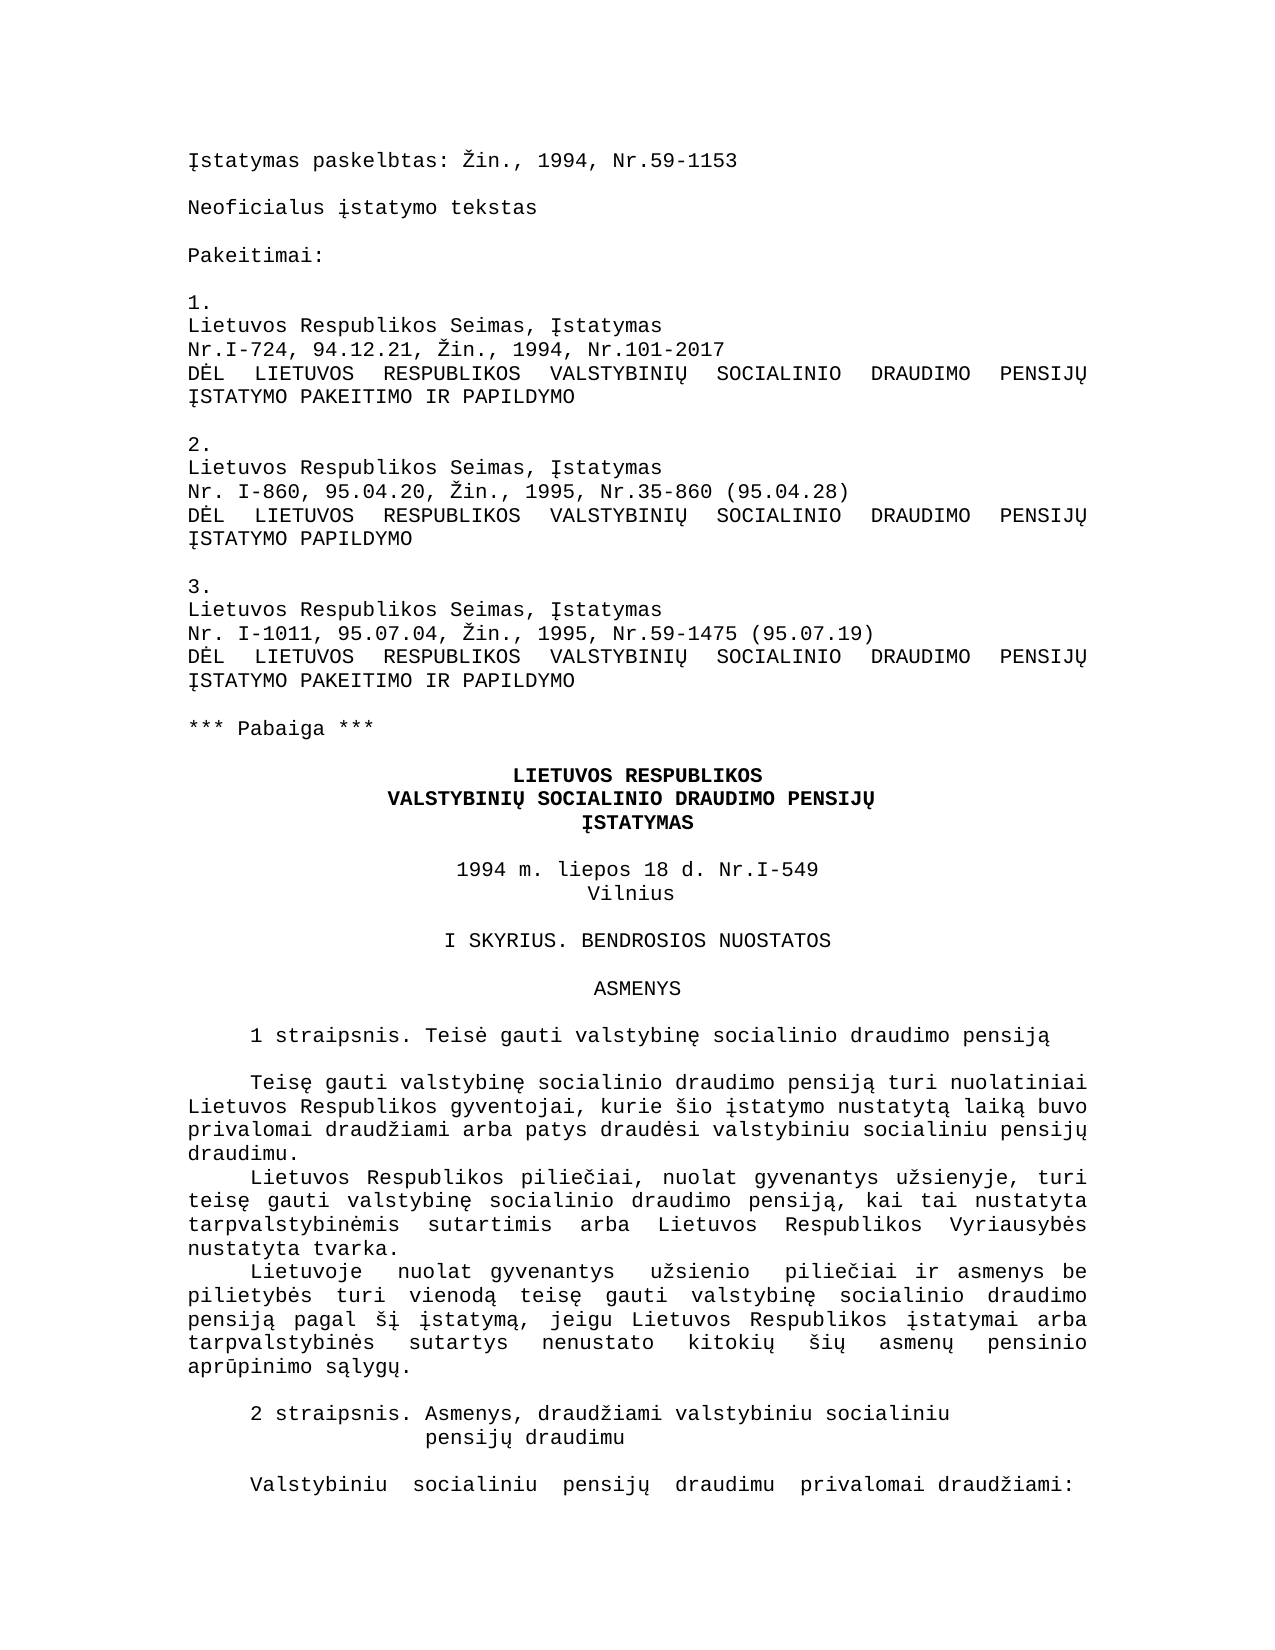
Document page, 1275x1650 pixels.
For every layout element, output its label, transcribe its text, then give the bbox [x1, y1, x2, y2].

text ĮSTATYMAS [187, 812, 1087, 836]
text I SKYRIUS. BENDROSIOS NUOSTATOS [187, 930, 1087, 954]
text Nr. I-1011, 95.07.04, Žin., 1995, Nr.59-1475 (95.07.19) [187, 623, 1087, 647]
text Neoficialus įstatymo tekstas [187, 197, 1087, 221]
text Valstybiniu socialiniu pensijų draudimu privalomai draudžiami: [187, 1474, 1087, 1498]
text LIETUVOS RESPUBLIKOS [187, 765, 1087, 788]
text 3. [187, 576, 1087, 599]
text 2. [187, 434, 1087, 457]
text pensijų draudimu [187, 1427, 1087, 1451]
text Lietuvos Respublikos Seimas, Įstatymas [187, 599, 1087, 623]
text Nr. I-860, 95.04.20, Žin., 1995, Nr.35-860 (95.04.28) [187, 481, 1087, 505]
text Lietuvos Respublikos Seimas, Įstatymas [187, 457, 1087, 481]
text DĖL LIETUVOS RESPUBLIKOS VALSTYBINIŲ SOCIALINIO DRAUDIMO PENSIJŲ ĮSTATYMO PAKEITIMO IR PAPILDYMO [187, 363, 1087, 410]
text Įstatymas paskelbtas: Žin., 1994, Nr.59-1153 [187, 150, 1087, 174]
text VALSTYBINIŲ SOCIALINIO DRAUDIMO PENSIJŲ [187, 788, 1087, 812]
text 1. [187, 292, 1087, 316]
text Nr.I-724, 94.12.21, Žin., 1994, Nr.101-2017 [187, 339, 1087, 363]
text Teisę gauti valstybinę socialinio draudimo pensiją turi nuolatiniai Lietuvos Respublikos gyventojai, kurie šio įstatymo nustatytą laiką buvo privalomai draudžiami arba patys draudėsi valstybiniu socialiniu pensijų draudimu. [187, 1072, 1087, 1167]
text Pakeitimai: [187, 244, 1087, 268]
text DĖL LIETUVOS RESPUBLIKOS VALSTYBINIŲ SOCIALINIO DRAUDIMO PENSIJŲ ĮSTATYMO PAPILDYMO [187, 505, 1087, 552]
text 2 straipsnis. Asmenys, draudžiami valstybiniu socialiniu [187, 1403, 1087, 1427]
text Lietuvoje nuolat gyvenantys užsienio piliečiai ir asmenys be pilietybės turi vienodą teisę gauti valstybinę socialinio draudimo pensiją pagal šį įstatymą, jeigu Lietuvos Respublikos įstatymai arba tarpvalstybinės sutartys nenustato kitokių šių asmenų pensinio aprūpinimo sąlygų. [187, 1261, 1087, 1379]
text 1 straipsnis. Teisė gauti valstybinę socialinio draudimo pensiją [187, 1025, 1087, 1048]
text Lietuvos Respublikos piliečiai, nuolat gyvenantys užsienyje, turi teisę gauti valstybinę socialinio draudimo pensiją, kai tai nustatyta tarpvalstybinėmis sutartimis arba Lietuvos Respublikos Vyriausybės nustatyta tvarka. [187, 1167, 1087, 1261]
text ASMENYS [187, 978, 1087, 1001]
text Lietuvos Respublikos Seimas, Įstatymas [187, 316, 1087, 339]
text Vilnius [187, 883, 1087, 907]
text *** Pabaiga *** [187, 717, 1087, 741]
text 1994 m. liepos 18 d. Nr.I-549 [187, 859, 1087, 883]
text DĖL LIETUVOS RESPUBLIKOS VALSTYBINIŲ SOCIALINIO DRAUDIMO PENSIJŲ ĮSTATYMO PAKEITIMO IR PAPILDYMO [187, 647, 1087, 694]
